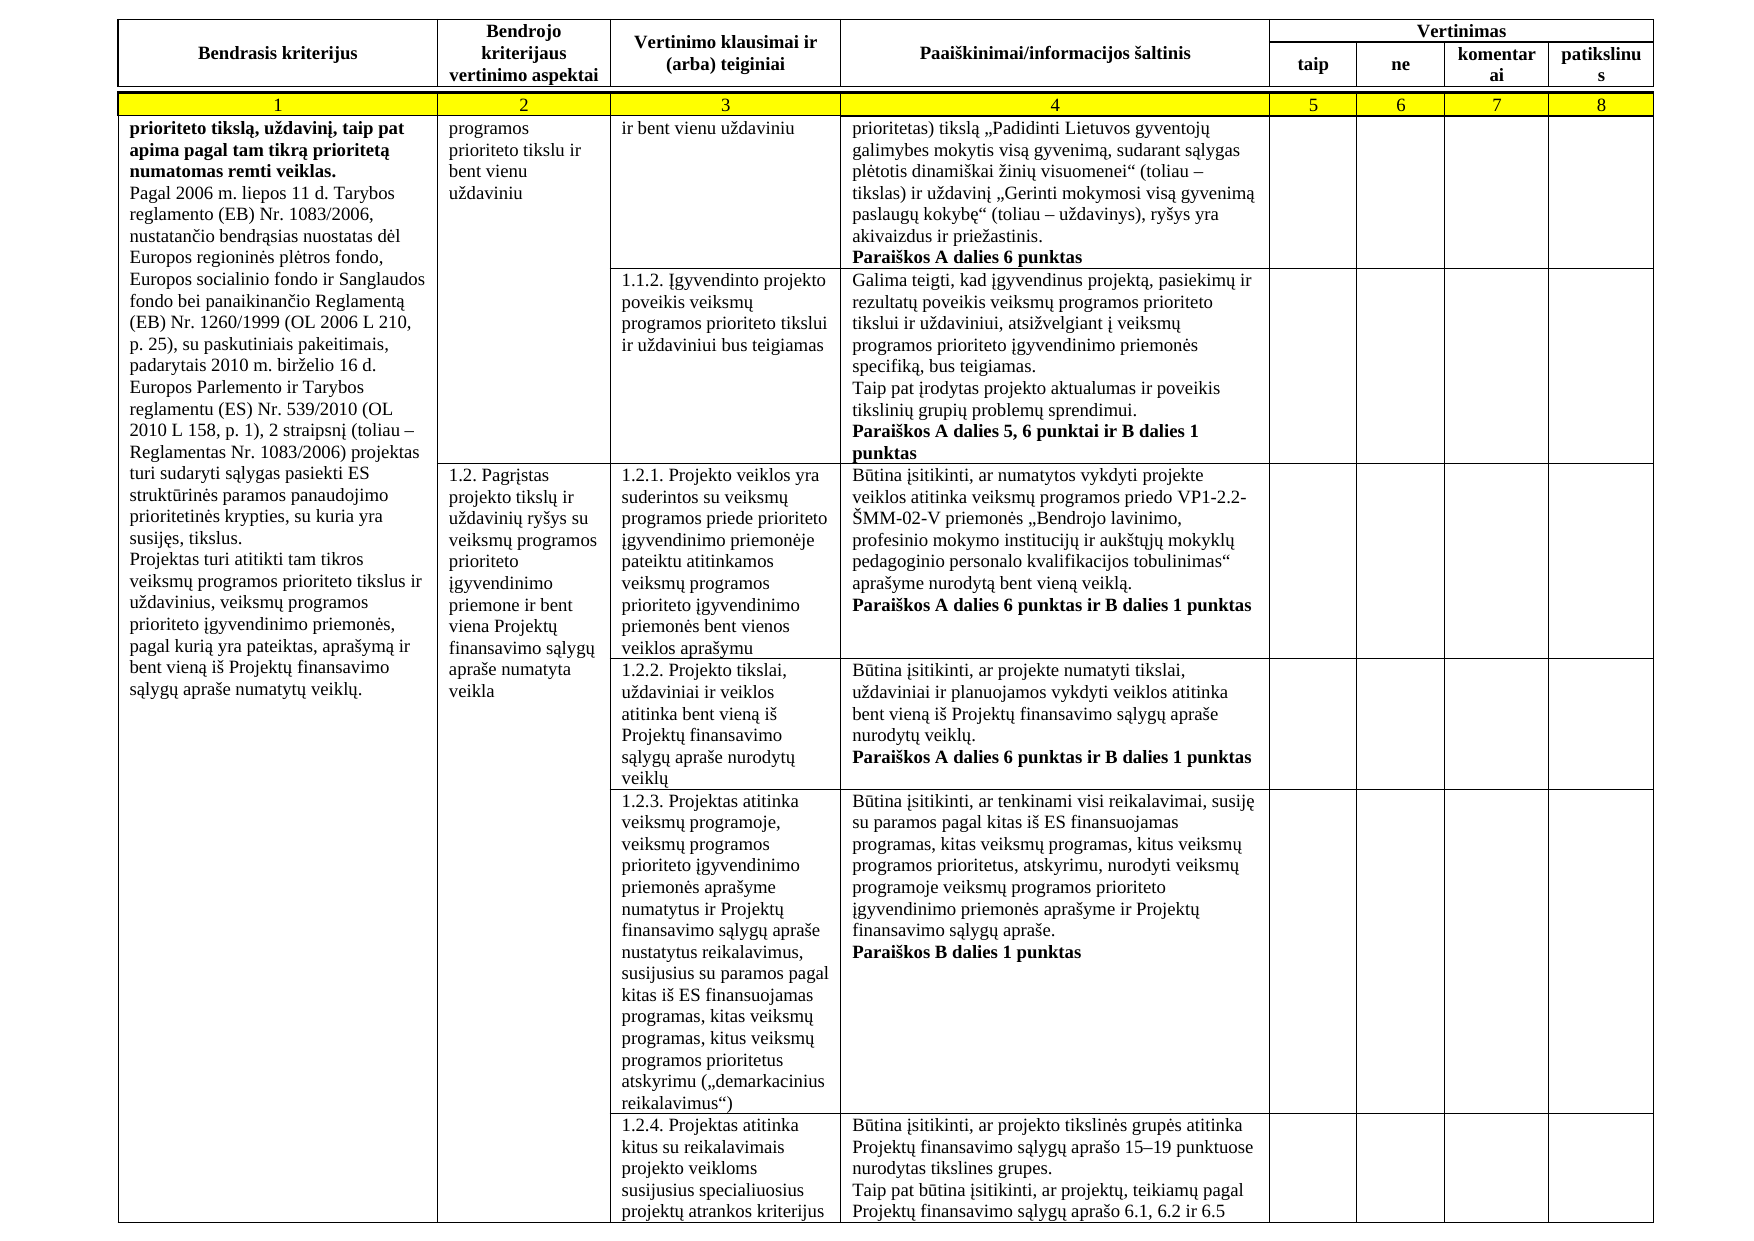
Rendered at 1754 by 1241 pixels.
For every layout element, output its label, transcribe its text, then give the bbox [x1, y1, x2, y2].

table_cell [1549, 87, 1653, 91]
table_cell 1.2.2. Projekto tikslai, uždaviniai ir veiklos atitinka bent vieną iš Projektų finansavimo sąlygų apraše nurodytų veiklų [611, 659, 840, 789]
table_cell [1445, 1114, 1548, 1222]
table_cell [1270, 790, 1356, 1113]
table_cell [1357, 87, 1444, 91]
table_cell [1549, 659, 1653, 789]
table_header Bendrasis kriterijus [119, 20, 437, 86]
table_cell 7 [1445, 94, 1548, 115]
table_cell [1270, 117, 1356, 268]
table_cell 1 [119, 94, 437, 115]
table_cell Būtina įsitikinti, ar numatytos vykdyti projekte veiklos atitinka veiksmų programos priedo VP1-2.2-ŠMM-02-V priemonės „Bendrojo lavinimo, profesinio mokymo institucijų ir aukštųjų mokyklų pedagoginio personalo kvalifikacijos tobulinimas“ aprašyme nurodytą bent vieną veiklą. Paraiškos A dalies 6 punktas ir B dalies 1 punktas [841, 464, 1269, 658]
table_cell [1549, 117, 1653, 268]
table_cell prioritetas) tikslą „Padidinti Lietuvos gyventojų galimybes mokytis visą gyvenimą, sudarant sąlygas plėtotis dinamiškai žinių visuomenei“ (toliau – tikslas) ir uždavinį „Gerinti mokymosi visą gyvenimą paslaugų kokybę“ (toliau – uždavinys), ryšys yra akivaizdus ir priežastinis. Paraiškos A dalies 6 punktas [841, 117, 1269, 268]
table_cell 1.2.3. Projektas atitinka veiksmų programoje, veiksmų programos prioriteto įgyvendinimo priemonės aprašyme numatytus ir Projektų finansavimo sąlygų apraše nustatytus reikalavimus, susijusius su paramos pagal kitas iš ES finansuojamas programas, kitas veiksmų programas, kitus veiksmų programos prioritetus atskyrimu („demarkacinius reikalavimus“) [611, 790, 840, 1113]
table_header Vertinimo klausimai ir (arba) teiginiai [611, 20, 840, 86]
table_cell [1270, 269, 1356, 463]
table_cell [1445, 464, 1548, 658]
table_header Vertinimas [1270, 20, 1653, 41]
table_cell [1445, 117, 1548, 268]
table_cell 4 [841, 94, 1269, 115]
table_cell [1270, 659, 1356, 789]
table_cell [1357, 1114, 1444, 1222]
table_cell [1357, 464, 1444, 658]
table_cell [1357, 659, 1444, 789]
table_cell prioriteto tikslą, uždavinį, taip pat apima pagal tam tikrą prioritetą numatomas remti veiklas. Pagal 2006 m. liepos 11 d. Tarybos reglamento (EB) Nr. 1083/2006, nustatančio bendrąsias nuostatas dėl Europos regioninės plėtros fondo, Europos socialinio fondo ir Sanglaudos fondo bei panaikinančio Reglamentą (EB) Nr. 1260/1999 (OL 2006 L 210, p. 25), su paskutiniais pakeitimais, padarytais 2010 m. birželio 16 d. Europos Parlemento ir Tarybos reglamentu (ES) Nr. 539/2010 (OL 2010 L 158, p. 1), 2 straipsnį (toliau – Reglamentas Nr. 1083/2006) projektas turi sudaryti sąlygas pasiekti ES struktūrinės paramos panaudojimo prioritetinės krypties, su kuria yra susijęs, tikslus. Projektas turi atitikti tam tikros veiksmų programos prioriteto tikslus ir uždavinius, veiksmų programos prioriteto įgyvendinimo priemonės, pagal kurią yra pateiktas, aprašymą ir bent vieną iš Projektų finansavimo sąlygų apraše numatytų veiklų. [119, 116, 437, 1222]
table_cell [1444, 87, 1549, 91]
table_cell [1549, 790, 1653, 1113]
table_cell [1269, 87, 1357, 91]
table_cell [1270, 464, 1356, 658]
table_header Paaiškinimai/informacijos šaltinis [841, 20, 1269, 86]
table_cell Būtina įsitikinti, ar projekte numatyti tikslai, uždaviniai ir planuojamos vykdyti veiklos atitinka bent vieną iš Projektų finansavimo sąlygų apraše nurodytų veiklų. Paraiškos A dalies 6 punktas ir B dalies 1 punktas [841, 659, 1269, 789]
table_cell [1357, 269, 1444, 463]
table_cell Galima teigti, kad įgyvendinus projektą, pasiekimų ir rezultatų poveikis veiksmų programos prioriteto tikslui ir uždaviniui, atsižvelgiant į veiksmų programos prioriteto įgyvendinimo priemonės specifiką, bus teigiamas. Taip pat įrodytas projekto aktualumas ir poveikis tikslinių grupių problemų sprendimui. Paraiškos A dalies 5, 6 punktai ir B dalies 1 punktas [841, 269, 1269, 463]
table_cell [1445, 659, 1548, 789]
table_cell ir bent vienu uždaviniu [611, 116, 840, 268]
table_cell 2 [438, 94, 610, 115]
table_cell ne [1357, 43, 1444, 86]
table_cell 1.2. Pagrįstas projekto tikslų ir uždavinių ryšys su veiksmų programos prioriteto įgyvendinimo priemone ir bent viena Projektų finansavimo sąlygų apraše numatyta veikla [438, 464, 610, 1222]
table_cell 1.2.4. Projektas atitinka kitus su reikalavimais projekto veikloms susijusius specialiuosius projektų atrankos kriterijus [611, 1114, 840, 1222]
table_cell 5 [1270, 94, 1356, 115]
table_cell 8 [1549, 94, 1653, 115]
table_cell [438, 87, 610, 91]
table_cell 6 [1357, 94, 1444, 115]
table_cell [1357, 790, 1444, 1113]
table_cell [610, 87, 841, 91]
table_cell Būtina įsitikinti, ar tenkinami visi reikalavimai, susiję su paramos pagal kitas iš ES finansuojamas programas, kitas veiksmų programas, kitus veiksmų programos prioritetus, atskyrimu, nurodyti veiksmų programoje veiksmų programos prioriteto įgyvendinimo priemonės aprašyme ir Projektų finansavimo sąlygų apraše. Paraiškos B dalies 1 punktas [841, 790, 1269, 1113]
table_cell komentarai [1445, 43, 1548, 86]
table_cell [1445, 790, 1548, 1113]
table_cell 1.2.1. Projekto veiklos yra suderintos su veiksmų programos priede prioriteto įgyvendinimo priemonėje pateiktu atitinkamos veiksmų programos prioriteto įgyvendinimo priemonės bent vienos veiklos aprašymu [611, 464, 840, 658]
table_cell [841, 87, 1269, 91]
table_cell [1549, 1114, 1653, 1222]
table_cell [1270, 1114, 1356, 1222]
table_cell patikslinus [1549, 43, 1653, 86]
table_cell [118, 87, 437, 91]
table_cell [1445, 269, 1548, 463]
table_cell taip [1270, 43, 1356, 86]
table_cell [1549, 464, 1653, 658]
table_cell 3 [611, 94, 840, 115]
table_header Bendrojo kriterijaus vertinimo aspektai [438, 20, 610, 86]
table_cell [1549, 269, 1653, 463]
table_cell 1.1.2. Įgyvendinto projekto poveikis veiksmų programos prioriteto tikslui ir uždaviniui bus teigiamas [611, 269, 840, 463]
table_cell Būtina įsitikinti, ar projekto tikslinės grupės atitinka Projektų finansavimo sąlygų aprašo 15–19 punktuose nurodytas tikslines grupes. Taip pat būtina įsitikinti, ar projektų, teikiamų pagal Projektų finansavimo sąlygų aprašo 6.1, 6.2 ir 6.5 [841, 1114, 1269, 1222]
table_cell [1357, 117, 1444, 268]
table_cell programos prioriteto tikslu ir bent vienu uždaviniu [438, 116, 610, 463]
